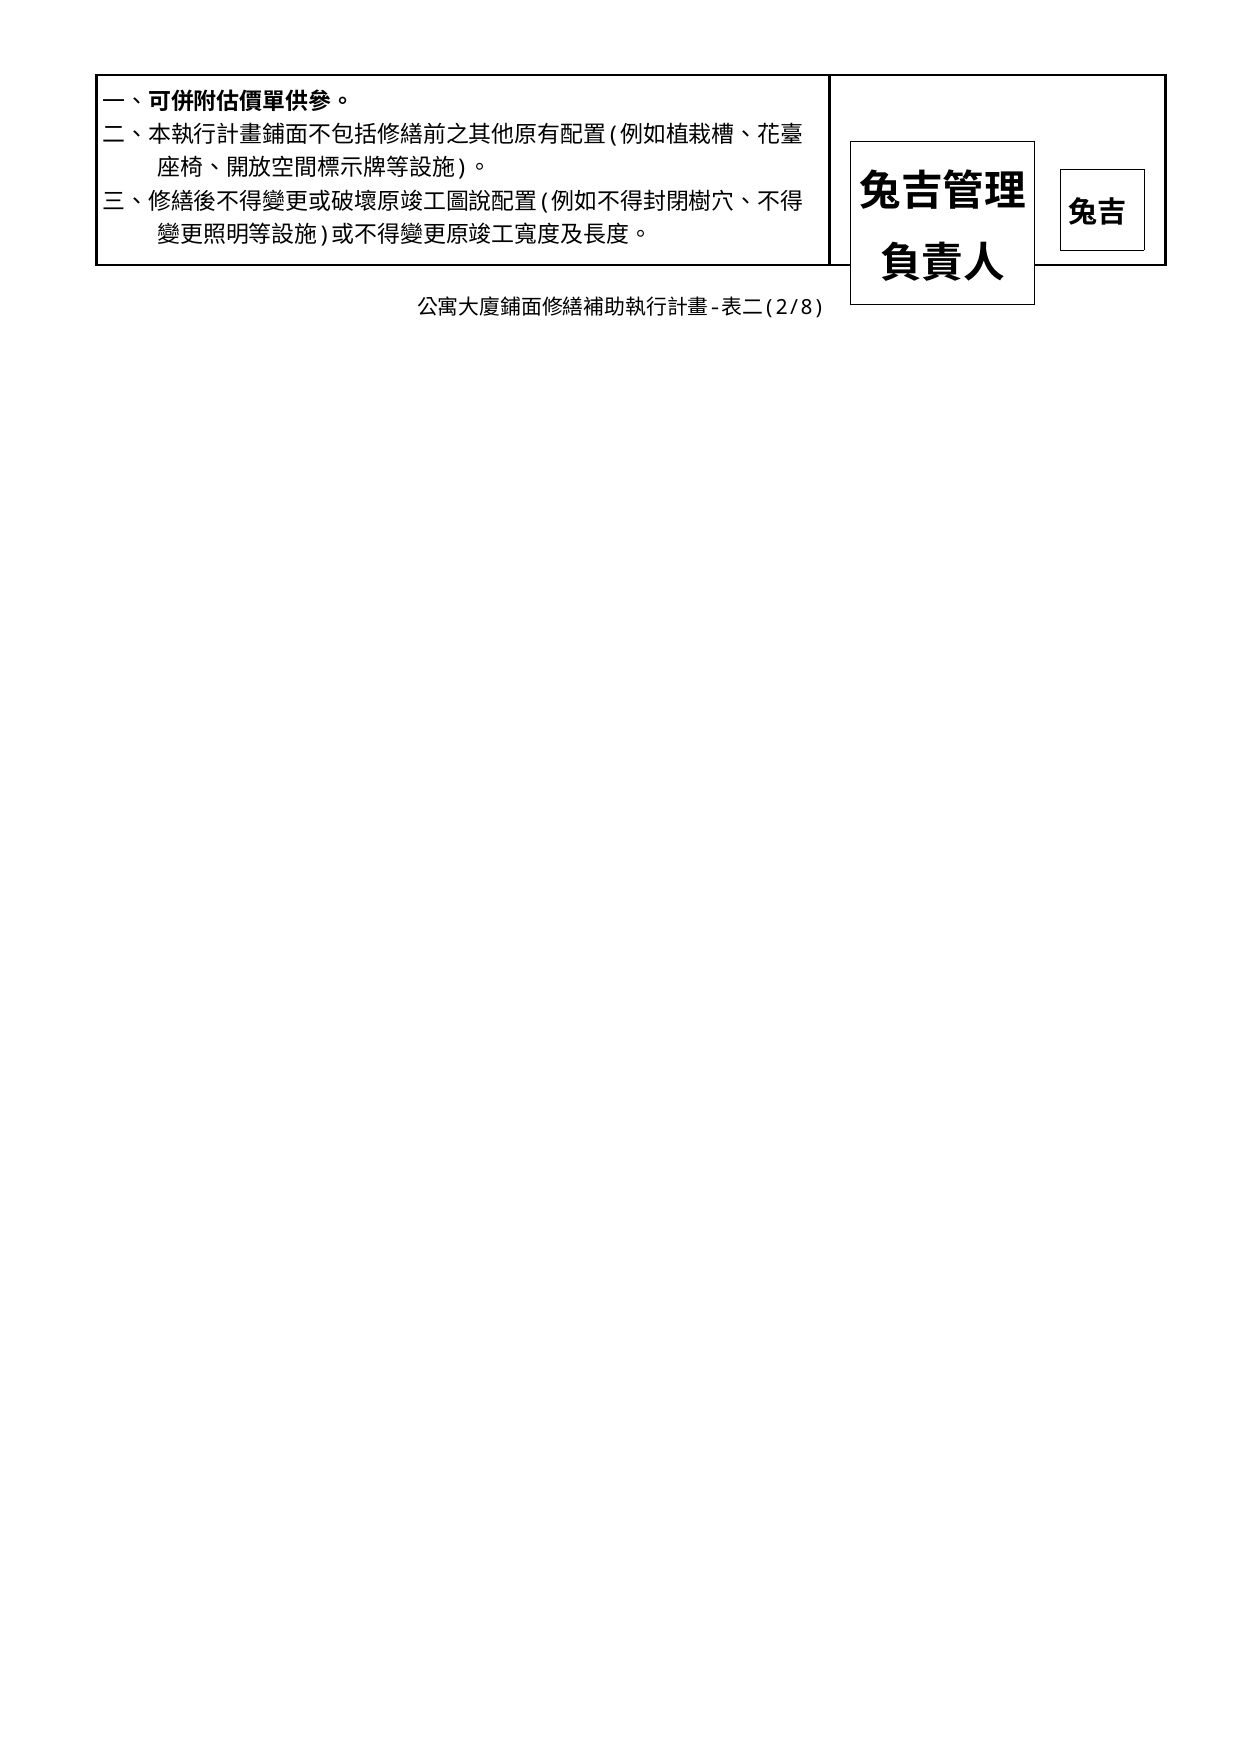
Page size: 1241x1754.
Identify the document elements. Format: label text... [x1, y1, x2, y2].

table_cell [851, 142, 1034, 304]
text 公寓大廈鋪面修繕補助執行計畫-表二(2/8) [77, 296, 1165, 319]
table_cell [831, 76, 1164, 264]
table_cell 一、可併附估價單供參。 二、本執行計畫鋪面不包括修繕前之其他原有配置(例如植栽槽、花臺 座椅、開放空間標示牌等設施)。 三、修繕後不得變更或破壞原竣工圖說配置(例如不得封閉樹穴、不得 變更照明等設施)或不得變更原竣工寬度及長度。 [98, 76, 828, 264]
